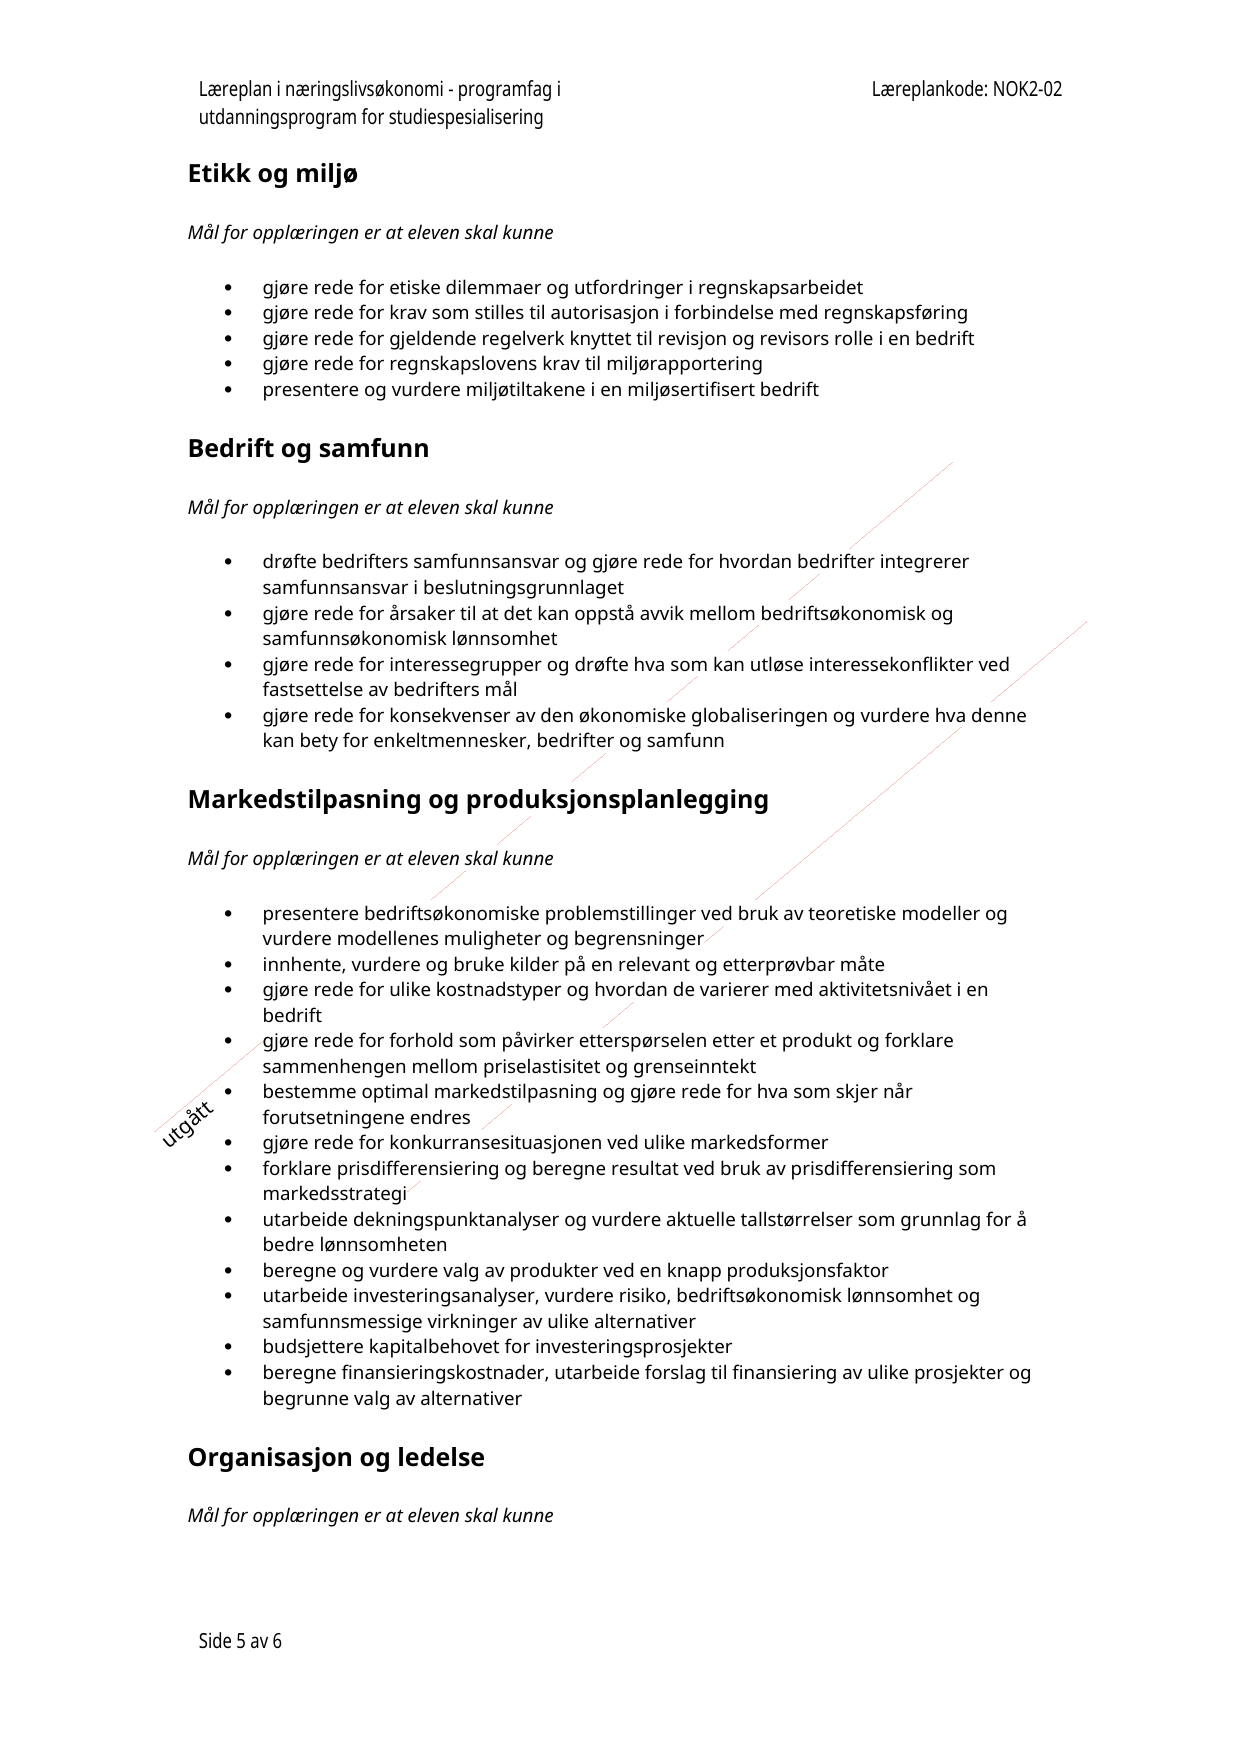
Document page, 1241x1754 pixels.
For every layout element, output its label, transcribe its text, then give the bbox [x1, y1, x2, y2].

list drøfte bedrifters samfunnsansvar og gjøre rede for hvordan bedrifter integrerer samfunnsansvar i beslutningsgrunnlaget [624, 574, 817, 600]
list presentere bedriftsøkonomiske problemstillinger ved bruk av teoretiske modeller og vurdere modellenes muligheter og begrensninger [704, 900, 1053, 951]
subtitle Markedstilpasning og produksjonsplanlegging [857, 782, 1053, 816]
list gjøre rede for krav som stilles til autorisasjon i forbindelse med regnskapsføring [225, 299, 1053, 325]
list presentere og vurdere miljøtiltakene i en miljøsertifisert bedrift [819, 376, 1053, 402]
list gjøre rede for årsaker til at det kan oppstå avvik mellom bedriftsøkonomisk og samfunnsøkonomisk lønnsomhet [729, 600, 1053, 651]
list forklare prisdifferensiering og beregne resultat ved bruk av prisdifferensiering som markedsstrategi [407, 1155, 1053, 1206]
list utarbeide dekningspunktanalyser og vurdere aktuelle tallstørrelser som grunnlag for å bedre lønnsomheten [448, 1206, 1053, 1257]
subtitle Bedrift og samfunn [430, 431, 1053, 465]
text Mål for opplæringen er at eleven skal kunne [561, 1503, 1053, 1528]
list gjøre rede for regnskapslovens krav til miljørapportering [763, 351, 1053, 376]
list gjøre rede for konsekvenser av den økonomiske globaliseringen og vurdere hva denne kan bety for enkeltmennesker, bedrifter og samfunn [225, 702, 635, 753]
list bestemme optimal markedstilpasning og gjøre rede for hva som skjer når forutsetningene endres [482, 1079, 1053, 1130]
list gjøre rede for konkurransesituasjonen ved ulike markedsformer [829, 1130, 1053, 1155]
list beregne og vurdere valg av produkter ved en knapp produksjonsfaktor [894, 1257, 1053, 1283]
text Mål for opplæringen er at eleven skal kunne [886, 494, 1053, 519]
text Mål for opplæringen er at eleven skal kunne [561, 494, 913, 519]
list gjøre rede for interessegrupper og drøfte hva som kan utløse interessekonflikter ved fastsettelse av bedrifters mål [668, 651, 1050, 702]
list gjøre rede for årsaker til at det kan oppstå avvik mellom bedriftsøkonomisk og samfunnsøkonomisk lønnsomhet [558, 625, 757, 651]
subtitle Organisasjon og ledelse [187, 1439, 1053, 1474]
list gjøre rede for ulike kostnadstyper og hvordan de varierer med aktivitetsnivået i en bedrift [225, 977, 263, 1028]
list gjøre rede for gjeldende regelverk knyttet til revisjon og revisors rolle i en bedrift [975, 325, 1053, 351]
list gjøre rede for konsekvenser av den økonomiske globaliseringen og vurdere hva denne kan bety for enkeltmennesker, bedrifter og samfunn [932, 702, 1053, 753]
text Mål for opplæringen er at eleven skal kunne [561, 845, 819, 871]
text Mål for opplæringen er at eleven skal kunne [561, 219, 1053, 245]
list gjøre rede for ulike kostnadstyper og hvordan de varierer med aktivitetsnivået i en bedrift [322, 1002, 632, 1028]
subtitle Etikk og miljø [358, 156, 1053, 190]
list utarbeide investeringsanalyser, vurdere risiko, bedriftsøkonomisk lønnsomhet og samfunnsmessige virkninger av ulike alternativer [696, 1283, 1053, 1334]
list beregne finansieringskostnader, utarbeide forslag til finansiering av ulike prosjekter og begrunne valg av alternativer [522, 1359, 1053, 1410]
text Mål for opplæringen er at eleven skal kunne [791, 845, 1053, 871]
list gjøre rede for interessegrupper og drøfte hva som kan utløse interessekonflikter ved fastsettelse av bedrifters mål [992, 651, 1053, 702]
subtitle Markedstilpasning og produksjonsplanlegging [770, 782, 894, 816]
list gjøre rede for forhold som påvirker etterspørselen etter et produkt og forklare sammenhengen mellom priselastisitet og grenseinntekt [756, 1028, 1053, 1079]
list gjøre rede for konsekvenser av den økonomiske globaliseringen og vurdere hva denne kan bety for enkeltmennesker, bedrifter og samfunn [637, 727, 959, 753]
list drøfte bedrifters samfunnsansvar og gjøre rede for hvordan bedrifter integrerer samfunnsansvar i beslutningsgrunnlaget [790, 549, 1053, 600]
list gjøre rede for interessegrupper og drøfte hva som kan utløse interessekonflikter ved fastsettelse av bedrifters mål [518, 676, 696, 702]
list gjøre rede for etiske dilemmaer og utfordringer i regnskapsarbeidet [864, 274, 1053, 299]
list bestemme optimal markedstilpasning og gjøre rede for hva som skjer når forutsetningene endres [225, 1079, 263, 1130]
list gjøre rede for ulike kostnadstyper og hvordan de varierer med aktivitetsnivået i en bedrift [604, 977, 1053, 1028]
list innhente, vurdere og bruke kilder på en relevant og etterprøvbar måte [886, 951, 1053, 977]
list budsjettere kapitalbehovet for investeringsprosjekter [733, 1334, 1053, 1359]
